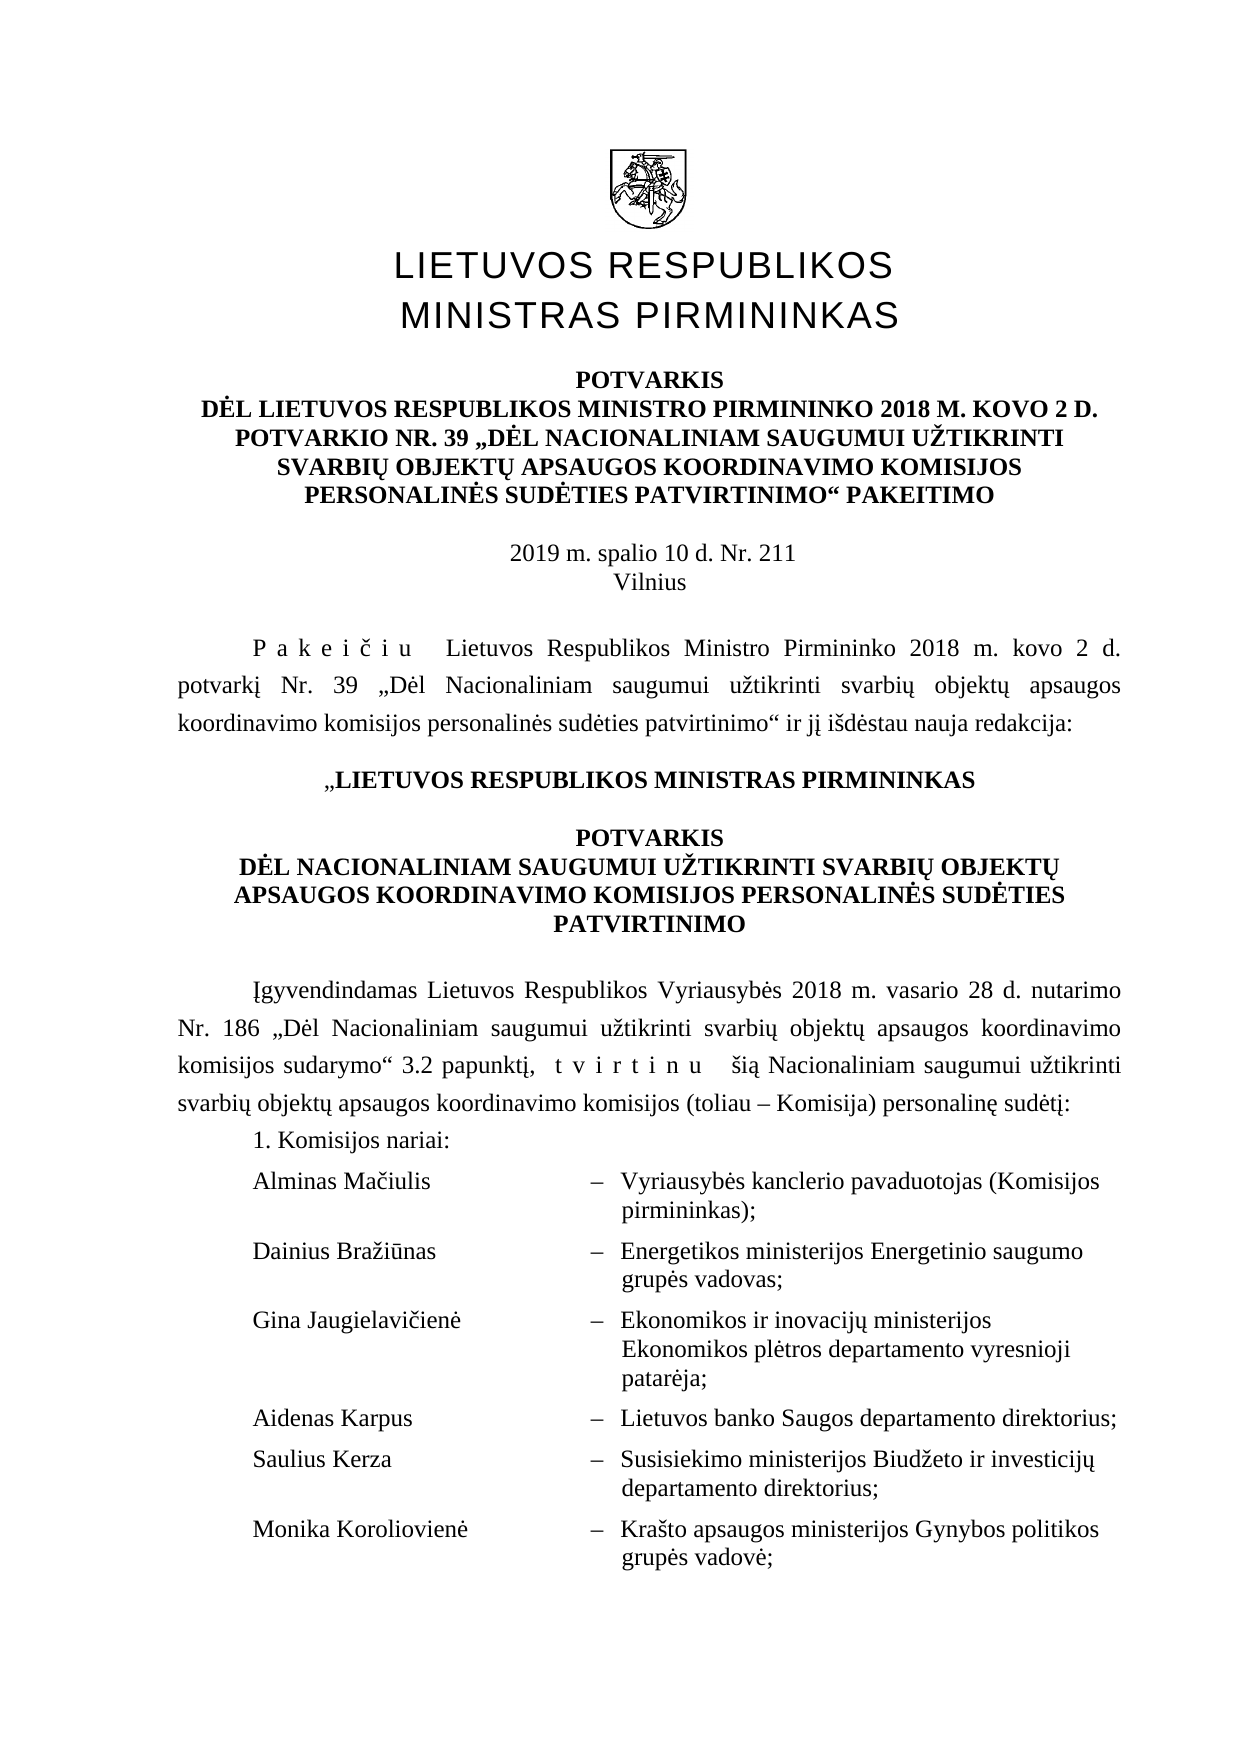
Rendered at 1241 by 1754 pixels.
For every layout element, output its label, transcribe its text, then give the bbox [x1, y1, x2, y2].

text Gina Jaugielavičienė – Ekonomikos ir inovacijų ministerijos Ekonomikos plėtros departamento vyresnioji patarėja; [252, 1305, 1122, 1391]
text POTVARKIS [177, 823, 1122, 852]
text DĖL NACIONALINIAM SAUGUMUI UŽTIKRINTI SVARBIŲ OBJEKTŲ APSAUGOS KOORDINAVIMO KOMISIJOS PERSONALINĖS SUDĖTIES PATVIRTINIMO [177, 852, 1122, 938]
text „LIETUVOS RESPUBLIKOS MINISTRAS PIRMININKAS [177, 766, 1122, 794]
text Vilnius [177, 567, 1122, 596]
text Monika Koroliovienė – Krašto apsaugos ministerijos Gynybos politikos grupės vadovė; [252, 1514, 1122, 1571]
text Aidenas Karpus – Lietuvos banko Saugos departamento direktorius; [252, 1403, 1122, 1432]
text LIETUVOS RESPUBLIKOS [177, 243, 1122, 286]
text Pakeičiu Lietuvos Respublikos Ministro Pirmininko 2018 m. kovo 2 d. potvarkį Nr. 39 „Dėl Nacionaliniam saugumui užtikrinti svarbių objektų apsaugos koordinavimo komisijos personalinės sudėties patvirtinimo“ ir jį išdėstau nauja redakcija: [177, 624, 1122, 737]
text POTVARKIS [177, 366, 1122, 394]
text Įgyvendindamas Lietuvos Respublikos Vyriausybės 2018 m. vasario 28 d. nutarimo Nr. 186 „Dėl Nacionaliniam saugumui užtikrinti svarbių objektų apsaugos koordinavimo komisijos sudarymo“ 3.2 papunktį, tvirtinu šią Nacionaliniam saugumui užtikrinti svarbių objektų apsaugos koordinavimo komisijos (toliau – Komisija) personalinę sudėtį: [177, 967, 1122, 1117]
text Alminas Mačiulis – Vyriausybės kanclerio pavaduotojas (Komisijos pirmininkas); [252, 1166, 1122, 1224]
text 1. Komisijos nariai: [177, 1117, 1122, 1154]
text Dainius Bražiūnas – Energetikos ministerijos Energetinio saugumo grupės vadovas; [252, 1236, 1122, 1293]
text MINISTRAS PIRMININKAS [177, 294, 1122, 337]
text DĖL LIETUVOS RESPUBLIKOS MINISTRO PIRMININKO 2018 M. KOVO 2 D. POTVARKIO NR. 39 „DĖL NACIONALINIAM SAUGUMUI UŽTIKRINTI SVARBIŲ OBJEKTŲ APSAUGOS KOORDINAVIMO KOMISIJOS PERSONALINĖS SUDĖTIES PATVIRTINIMO“ PAKEITIMO [177, 394, 1122, 509]
text 2019 m. spalio 10 d. Nr. 211 [177, 538, 1122, 567]
text Saulius Kerza – Susisiekimo ministerijos Biudžeto ir investicijų departamento direktorius; [252, 1444, 1122, 1502]
